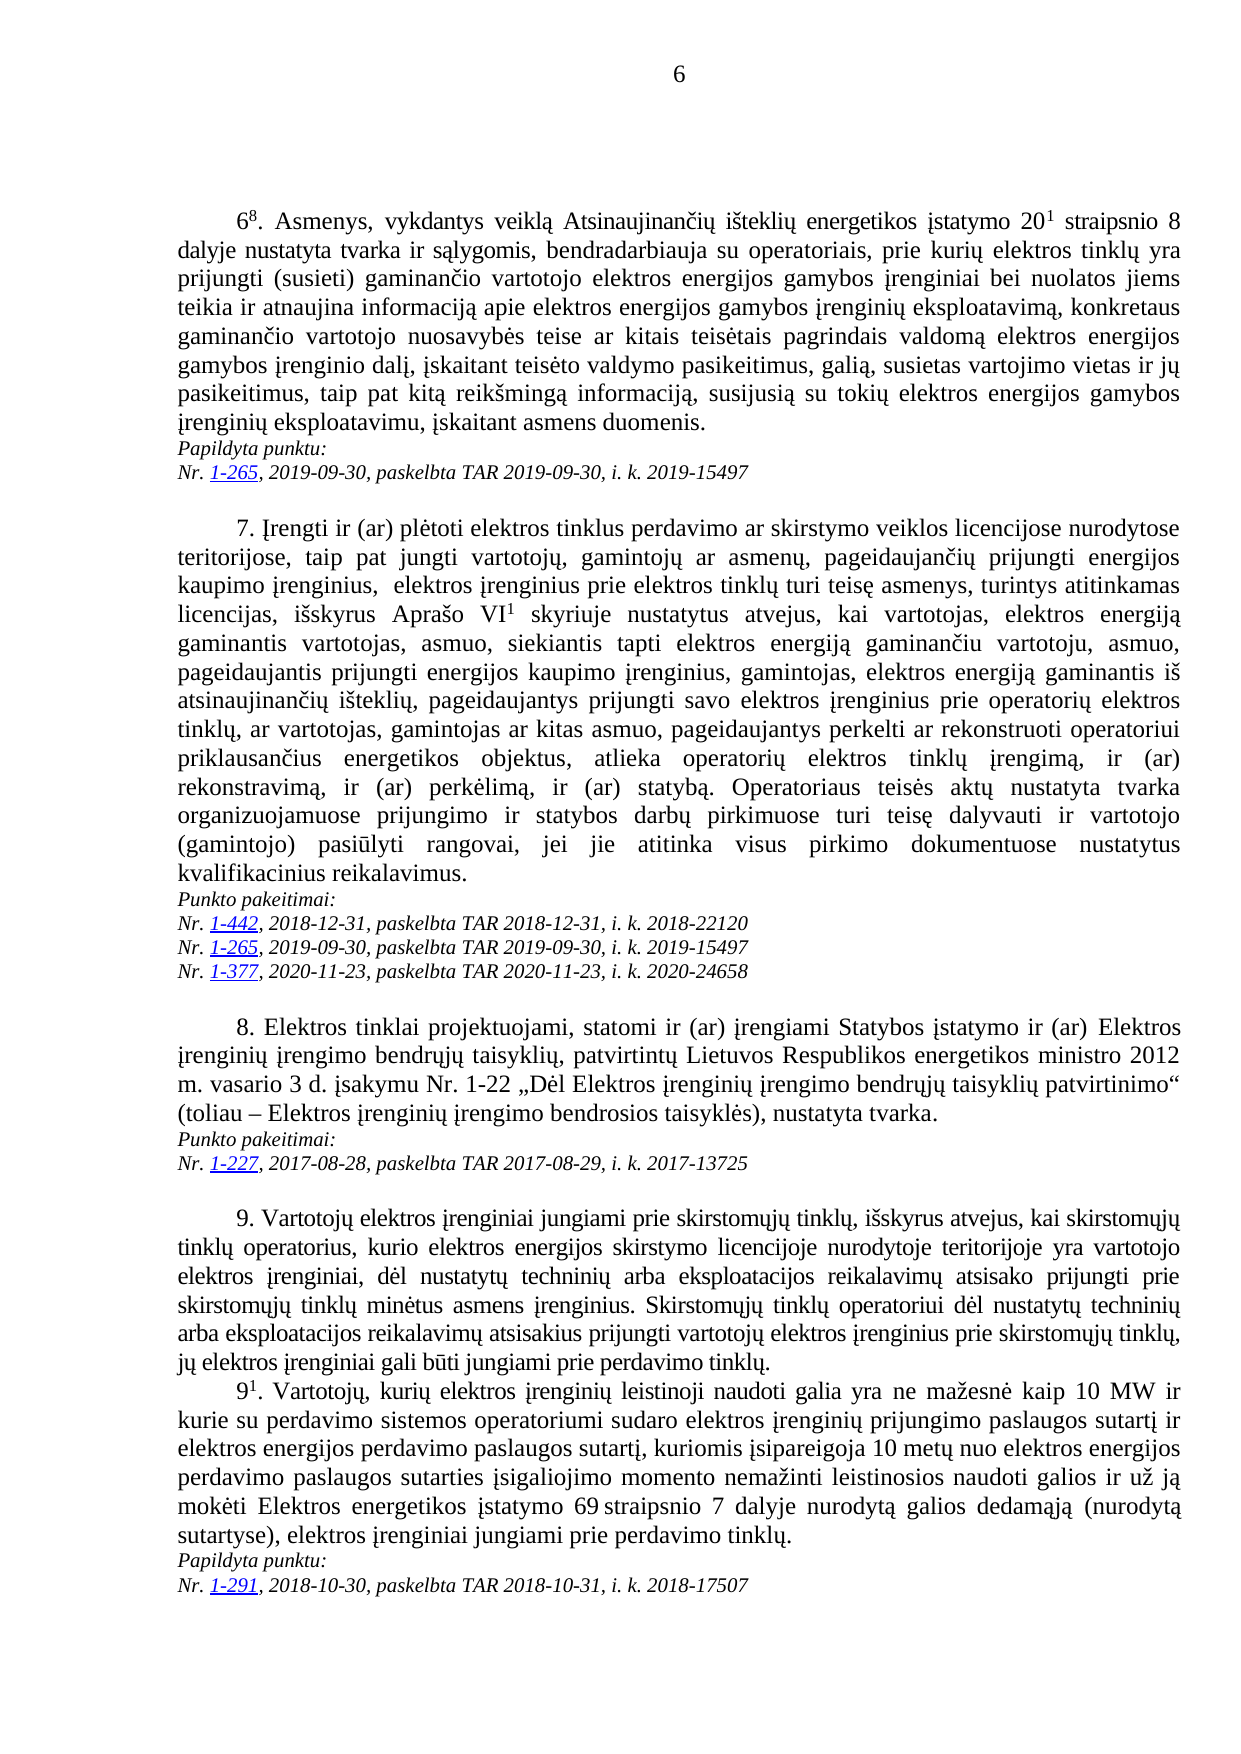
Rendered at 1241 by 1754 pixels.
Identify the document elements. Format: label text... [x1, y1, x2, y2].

text Papildyta punktu: [177, 1548, 1181, 1572]
text Punkto pakeitimai: [177, 887, 1181, 911]
text 8. Elektros tinklai projektuojami, statomi ir (ar) įrengiami Statybos įstatymo ir (ar) Elektros įrenginių įrengimo bendrųjų taisyklių, patvirtintų Lietuvos Respublikos energetikos ministro 2012 m. vasario 3 d. įsakymu Nr. 1-22 „Dėl Elektros įrenginių įrengimo bendrųjų taisyklių patvirtinimo“ (toliau – Elektros įrenginių įrengimo bendrosios taisyklės), nustatyta tvarka. [177, 1012, 1181, 1127]
text Nr. 1-227, 2017-08-28, paskelbta TAR 2017-08-29, i. k. 2017-13725 [177, 1151, 1181, 1175]
text 7. Įrengti ir (ar) plėtoti elektros tinklus perdavimo ar skirstymo veiklos licencijose nurodytose teritorijose, taip pat jungti vartotojų, gamintojų ar asmenų, pageidaujančių prijungti energijos kaupimo įrenginius, elektros įrenginius prie elektros tinklų turi teisę asmenys, turintys atitinkamas licencijas, išskyrus Aprašo VI1 skyriuje nustatytus atvejus, kai vartotojas, elektros energiją gaminantis vartotojas, asmuo, siekiantis tapti elektros energiją gaminančiu vartotoju, asmuo, pageidaujantis prijungti energijos kaupimo įrenginius, gamintojas, elektros energiją gaminantis iš atsinaujinančių išteklių, pageidaujantys prijungti savo elektros įrenginius prie operatorių elektros tinklų, ar vartotojas, gamintojas ar kitas asmuo, pageidaujantys perkelti ar rekonstruoti operatoriui priklausančius energetikos objektus, atlieka operatorių elektros tinklų įrengimą, ir (ar) rekonstravimą, ir (ar) perkėlimą, ir (ar) statybą. Operatoriaus teisės aktų nustatyta tvarka organizuojamuose prijungimo ir statybos darbų pirkimuose turi teisę dalyvauti ir vartotojo (gamintojo) pasiūlyti rangovai, jei jie atitinka visus pirkimo dokumentuose nustatytus kvalifikacinius reikalavimus. [177, 513, 1181, 887]
text Nr. 1-265, 2019-09-30, paskelbta TAR 2019-09-30, i. k. 2019-15497 [177, 935, 1181, 959]
text Nr. 1-291, 2018-10-30, paskelbta TAR 2018-10-31, i. k. 2018-17507 [177, 1572, 1181, 1597]
text Nr. 1-265, 2019-09-30, paskelbta TAR 2019-09-30, i. k. 2019-15497 [177, 460, 1181, 484]
text 68. Asmenys, vykdantys veiklą Atsinaujinančių išteklių energetikos įstatymo 201 straipsnio 8 dalyje nustatyta tvarka ir sąlygomis, bendradarbiauja su operatoriais, prie kurių elektros tinklų yra prijungti (susieti) gaminančio vartotojo elektros energijos gamybos įrenginiai bei nuolatos jiems teikia ir atnaujina informaciją apie elektros energijos gamybos įrenginių eksploatavimą, konkretaus gaminančio vartotojo nuosavybės teise ar kitais teisėtais pagrindais valdomą elektros energijos gamybos įrenginio dalį, įskaitant teisėto valdymo pasikeitimus, galią, susietas vartojimo vietas ir jų pasikeitimus, taip pat kitą reikšmingą informaciją, susijusią su tokių elektros energijos gamybos įrenginių eksploatavimu, įskaitant asmens duomenis. [177, 206, 1181, 436]
text 91. Vartotojų, kurių elektros įrenginių leistinoji naudoti galia yra ne mažesnė kaip 10 MW ir kurie su perdavimo sistemos operatoriumi sudaro elektros įrenginių prijungimo paslaugos sutartį ir elektros energijos perdavimo paslaugos sutartį, kuriomis įsipareigoja 10 metų nuo elektros energijos perdavimo paslaugos sutarties įsigaliojimo momento nemažinti leistinosios naudoti galios ir už ją mokėti Elektros energetikos įstatymo 69 straipsnio 7 dalyje nurodytą galios dedamąją (nurodytą sutartyse), elektros įrenginiai jungiami prie perdavimo tinklų. [177, 1376, 1181, 1548]
text 9. Vartotojų elektros įrenginiai jungiami prie skirstomųjų tinklų, išskyrus atvejus, kai skirstomųjų tinklų operatorius, kurio elektros energijos skirstymo licencijoje nurodytoje teritorijoje yra vartotojo elektros įrenginiai, dėl nustatytų techninių arba eksploatacijos reikalavimų atsisako prijungti prie skirstomųjų tinklų minėtus asmens įrenginius. Skirstomųjų tinklų operatoriui dėl nustatytų techninių arba eksploatacijos reikalavimų atsisakius prijungti vartotojų elektros įrenginius prie skirstomųjų tinklų, jų elektros įrenginiai gali būti jungiami prie perdavimo tinklų. [177, 1203, 1181, 1376]
text Punkto pakeitimai: [177, 1127, 1181, 1151]
text Papildyta punktu: [177, 436, 1181, 460]
text Nr. 1-377, 2020-11-23, paskelbta TAR 2020-11-23, i. k. 2020-24658 [177, 959, 1181, 983]
text Nr. 1-442, 2018-12-31, paskelbta TAR 2018-12-31, i. k. 2018-22120 [177, 911, 1181, 935]
